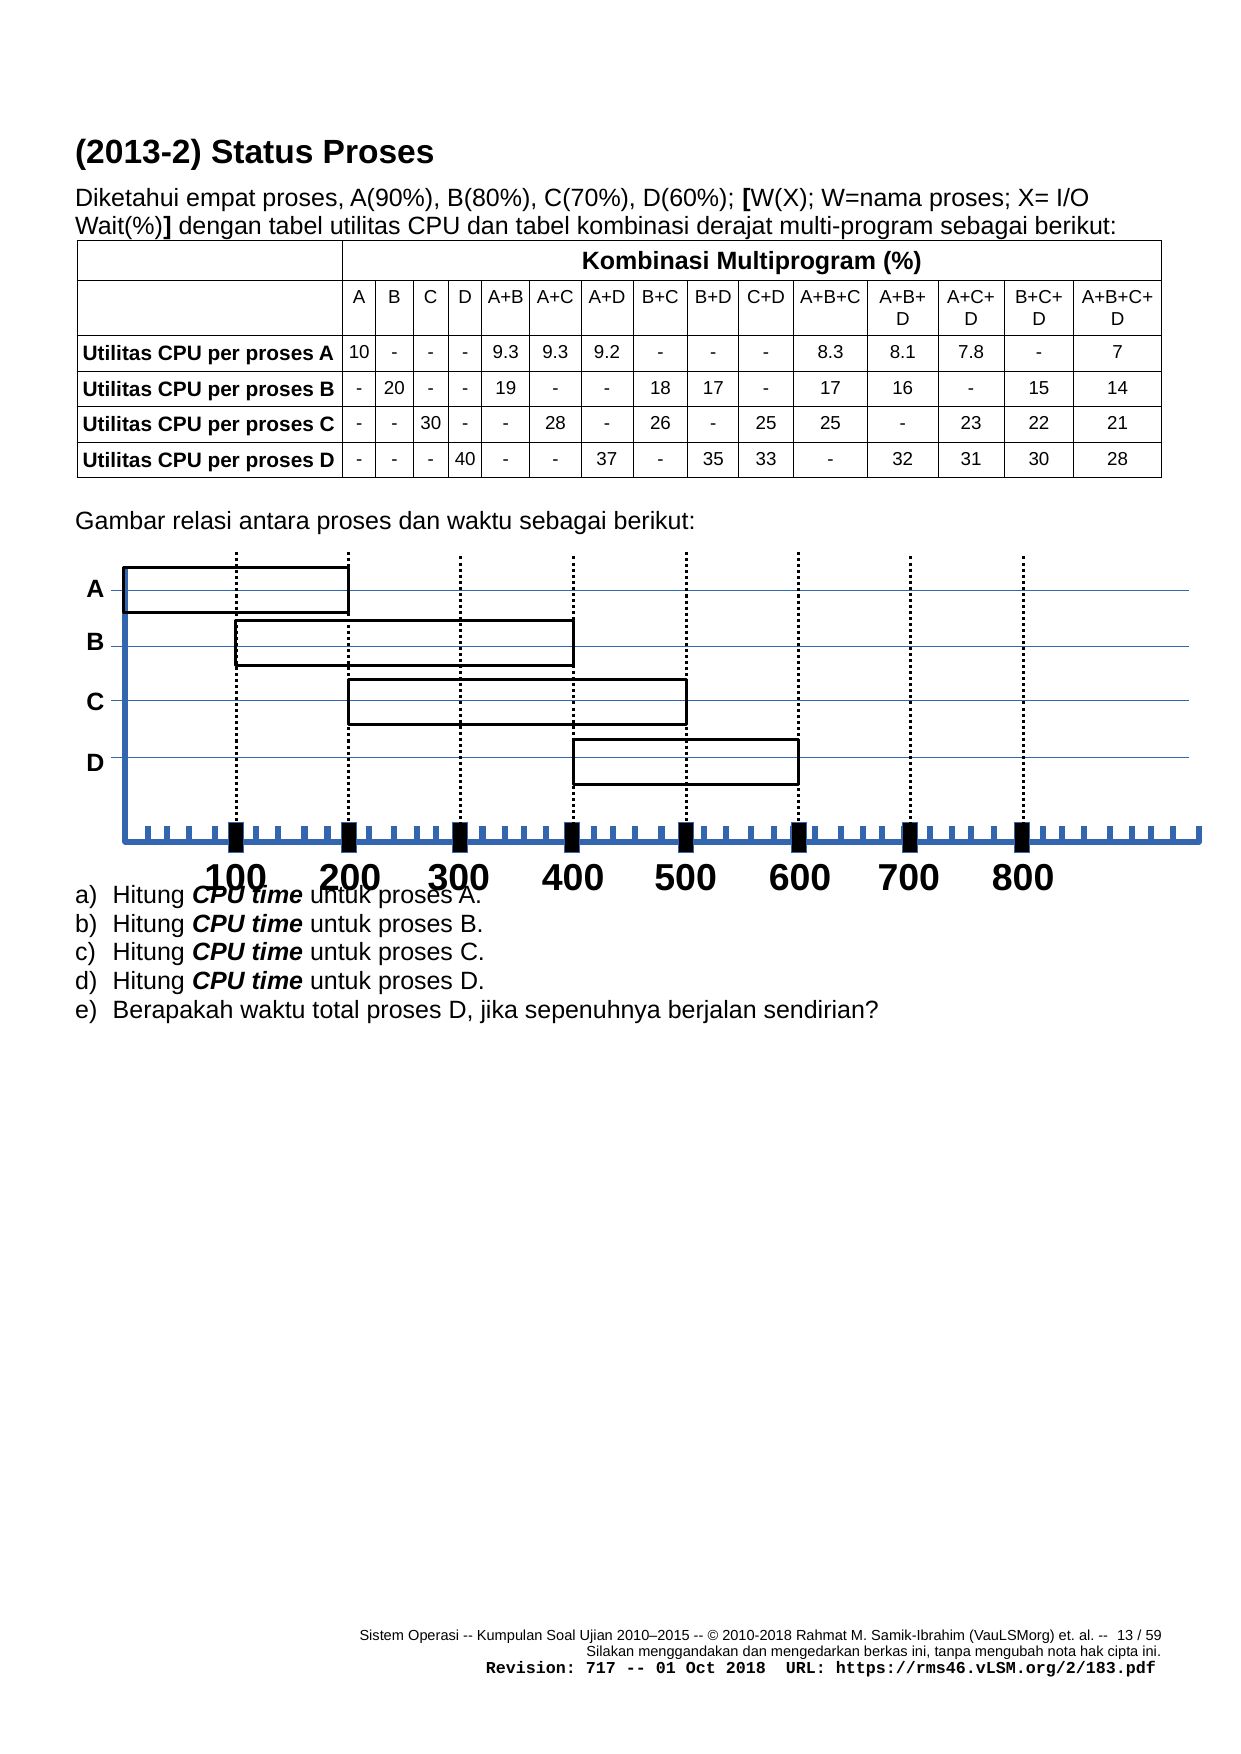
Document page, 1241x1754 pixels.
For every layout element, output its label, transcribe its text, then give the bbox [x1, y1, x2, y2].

table_cell 25 [794, 407, 867, 442]
table_cell - [449, 336, 481, 371]
table_cell - [794, 443, 867, 477]
table_cell 10 [343, 336, 375, 371]
table_cell 22 [1005, 407, 1073, 442]
table_cell 17 [688, 372, 738, 406]
list Hitung CPU time untuk proses C. [75, 937, 1166, 966]
table_cell B+C+D [1005, 281, 1073, 335]
table_cell A+C+D [939, 281, 1004, 335]
table_cell - [530, 372, 581, 406]
table_header [78, 241, 342, 280]
table_cell 15 [1005, 372, 1073, 406]
table_cell 21 [1074, 407, 1161, 442]
table_cell - [343, 407, 375, 442]
table_cell A [343, 281, 375, 335]
table_cell - [449, 372, 481, 406]
table_cell 9.2 [582, 336, 633, 371]
table_cell - [739, 336, 793, 371]
table_cell 30 [1005, 443, 1073, 477]
table_cell - [376, 443, 413, 477]
table_cell - [376, 336, 413, 371]
table_cell 33 [739, 443, 793, 477]
table_cell - [1005, 336, 1073, 371]
table_cell 9.3 [482, 336, 529, 371]
table_cell Utilitas CPU per proses C [78, 407, 342, 442]
table_cell - [414, 443, 448, 477]
table_cell 19 [482, 372, 529, 406]
table_cell 28 [530, 407, 581, 442]
table_cell - [482, 407, 529, 442]
list Hitung CPU time untuk proses D. [75, 966, 1166, 995]
table_cell Utilitas CPU per proses D [78, 443, 342, 477]
table_cell 18 [634, 372, 687, 406]
table_cell - [868, 407, 938, 442]
table_cell - [414, 372, 448, 406]
table_cell [78, 281, 342, 335]
table_cell - [449, 407, 481, 442]
list Gambar relasi antara proses dan waktu sebagai berikut: [75, 506, 1166, 535]
table_cell A+B+C [794, 281, 867, 335]
table_cell - [582, 372, 633, 406]
table_cell - [582, 407, 633, 442]
table_cell 40 [449, 443, 481, 477]
table_cell - [482, 443, 529, 477]
table_cell 8.3 [794, 336, 867, 371]
table_cell 7.8 [939, 336, 1004, 371]
table_cell 23 [939, 407, 1004, 442]
text Diketahui empat proses, A(90%), B(80%), C(70%), D(60%); [W(X); W=nama proses; X= I/O Wait(%)] dengan tabel utilitas CPU dan tabel kombinasi derajat multi-program sebagai berikut: [75, 183, 1166, 240]
subtitle (2013-2) Status Proses [75, 132, 1166, 171]
table_cell C [414, 281, 448, 335]
table_cell Utilitas CPU per proses B [78, 372, 342, 406]
table_cell A+C [530, 281, 581, 335]
table_cell D [449, 281, 481, 335]
table_cell - [634, 443, 687, 477]
table_cell Utilitas CPU per proses A [78, 336, 342, 371]
table_cell B [376, 281, 413, 335]
table_cell A+B+C+D [1074, 281, 1161, 335]
table_cell - [530, 443, 581, 477]
table_cell 16 [868, 372, 938, 406]
table_cell - [343, 372, 375, 406]
table_cell 17 [794, 372, 867, 406]
table_cell - [376, 407, 413, 442]
table_cell 35 [688, 443, 738, 477]
table_cell B+C [634, 281, 687, 335]
list Hitung CPU time untuk proses A. [75, 880, 1166, 908]
table_cell - [688, 407, 738, 442]
table_cell - [739, 372, 793, 406]
table_cell 7 [1074, 336, 1161, 371]
table_cell 25 [739, 407, 793, 442]
table_cell A+B+D [868, 281, 938, 335]
table_cell 8.1 [868, 336, 938, 371]
table_cell 9.3 [530, 336, 581, 371]
table_cell - [688, 336, 738, 371]
table_cell B+D [688, 281, 738, 335]
table_header Kombinasi Multiprogram (%) [343, 241, 1161, 280]
table_cell C+D [739, 281, 793, 335]
table_cell - [343, 443, 375, 477]
table_cell - [939, 372, 1004, 406]
table_cell A+B [482, 281, 529, 335]
table_cell 20 [376, 372, 413, 406]
table_cell 32 [868, 443, 938, 477]
table_cell - [414, 336, 448, 371]
table_cell 37 [582, 443, 633, 477]
table_cell 26 [634, 407, 687, 442]
table_cell 31 [939, 443, 1004, 477]
table_cell 14 [1074, 372, 1161, 406]
table_cell A+D [582, 281, 633, 335]
table_cell - [634, 336, 687, 371]
list Berapakah waktu total proses D, jika sepenuhnya berjalan sendirian? [75, 995, 1166, 1023]
table_cell 28 [1074, 443, 1161, 477]
list Hitung CPU time untuk proses B. [75, 908, 1166, 937]
table_cell 30 [414, 407, 448, 442]
